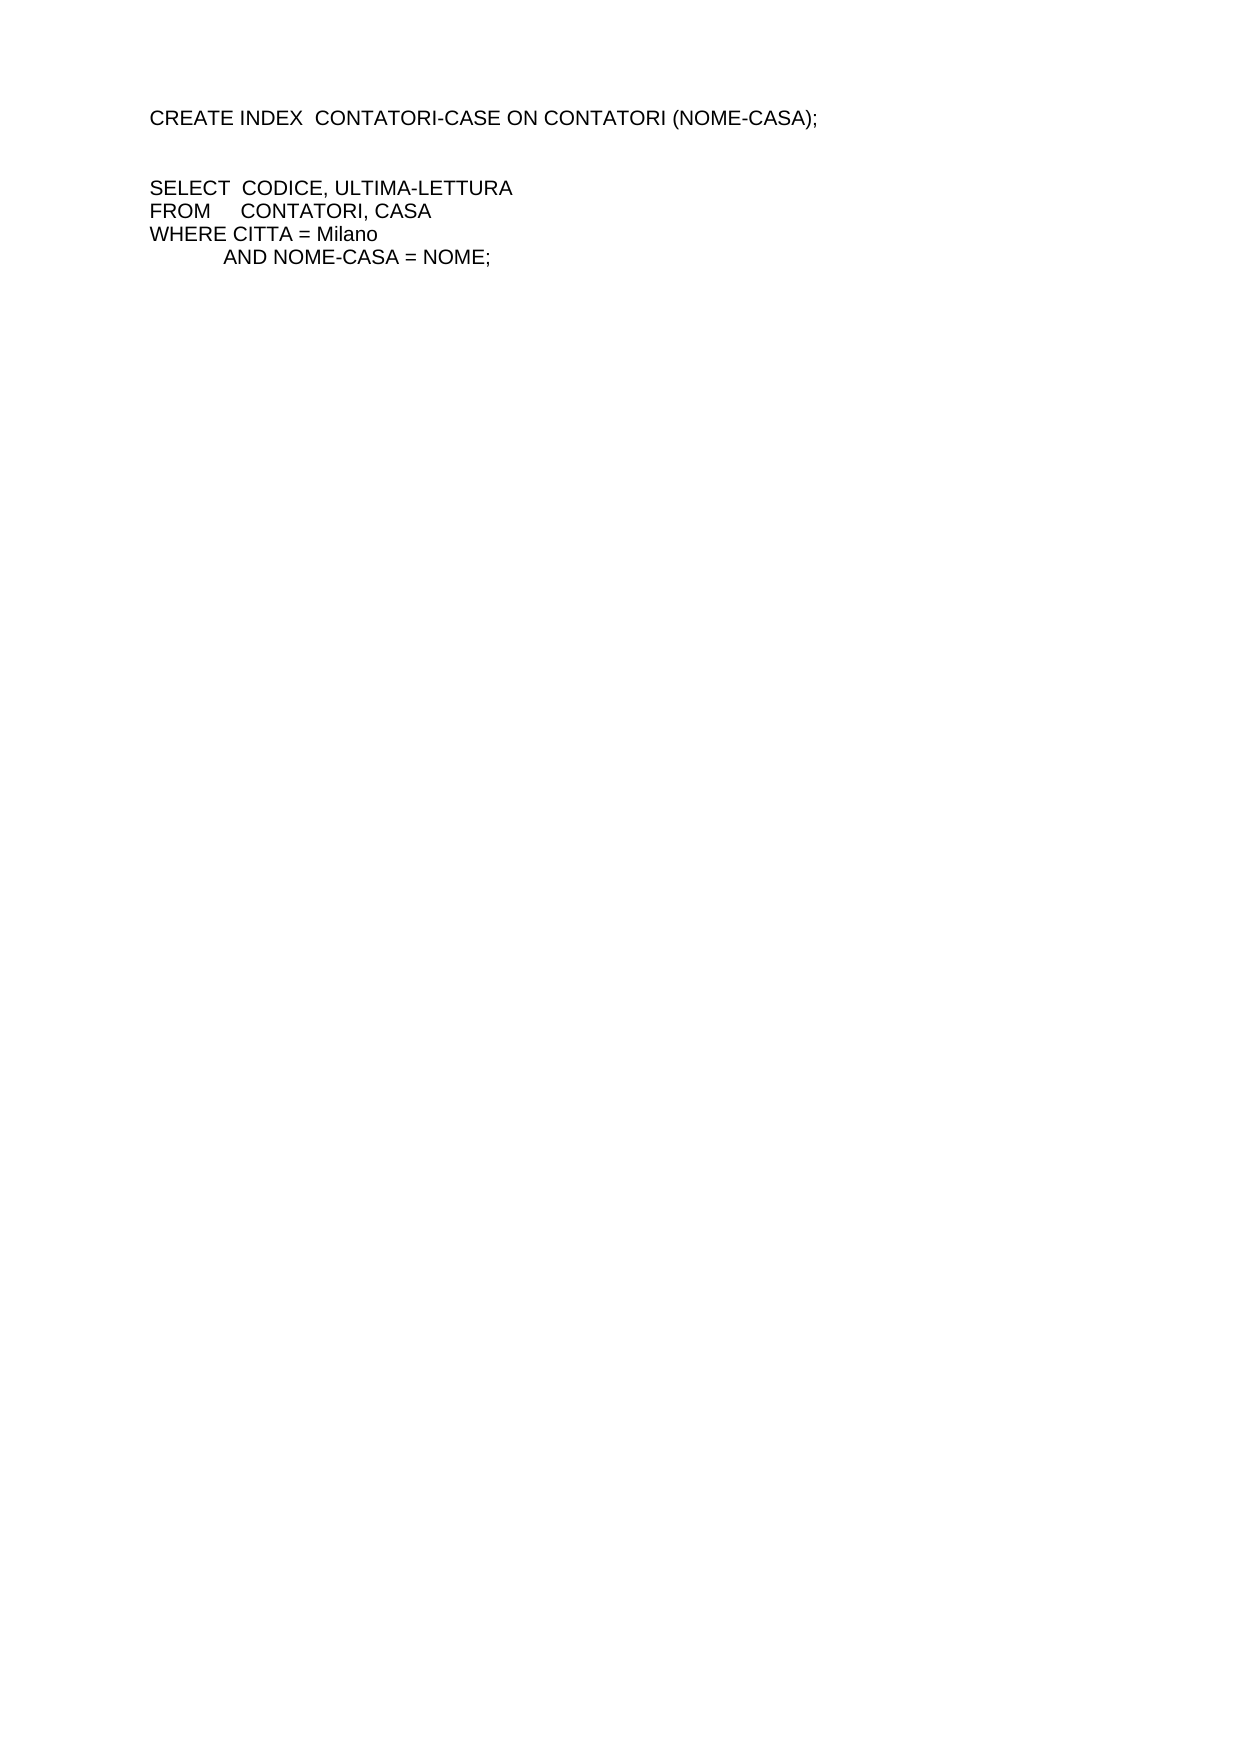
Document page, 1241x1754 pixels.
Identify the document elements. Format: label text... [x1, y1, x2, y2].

text FROM CONTATORI, CASA [149, 199, 1122, 222]
text WHERE CITTA = Milano [149, 222, 1122, 246]
text CREATE INDEX CONTATORI-CASE ON CONTATORI (NOME-CASA); [149, 106, 1122, 129]
text AND NOME-CASA = NOME; [149, 246, 1122, 269]
text SELECT CODICE, ULTIMA-LETTURA [149, 176, 1122, 199]
